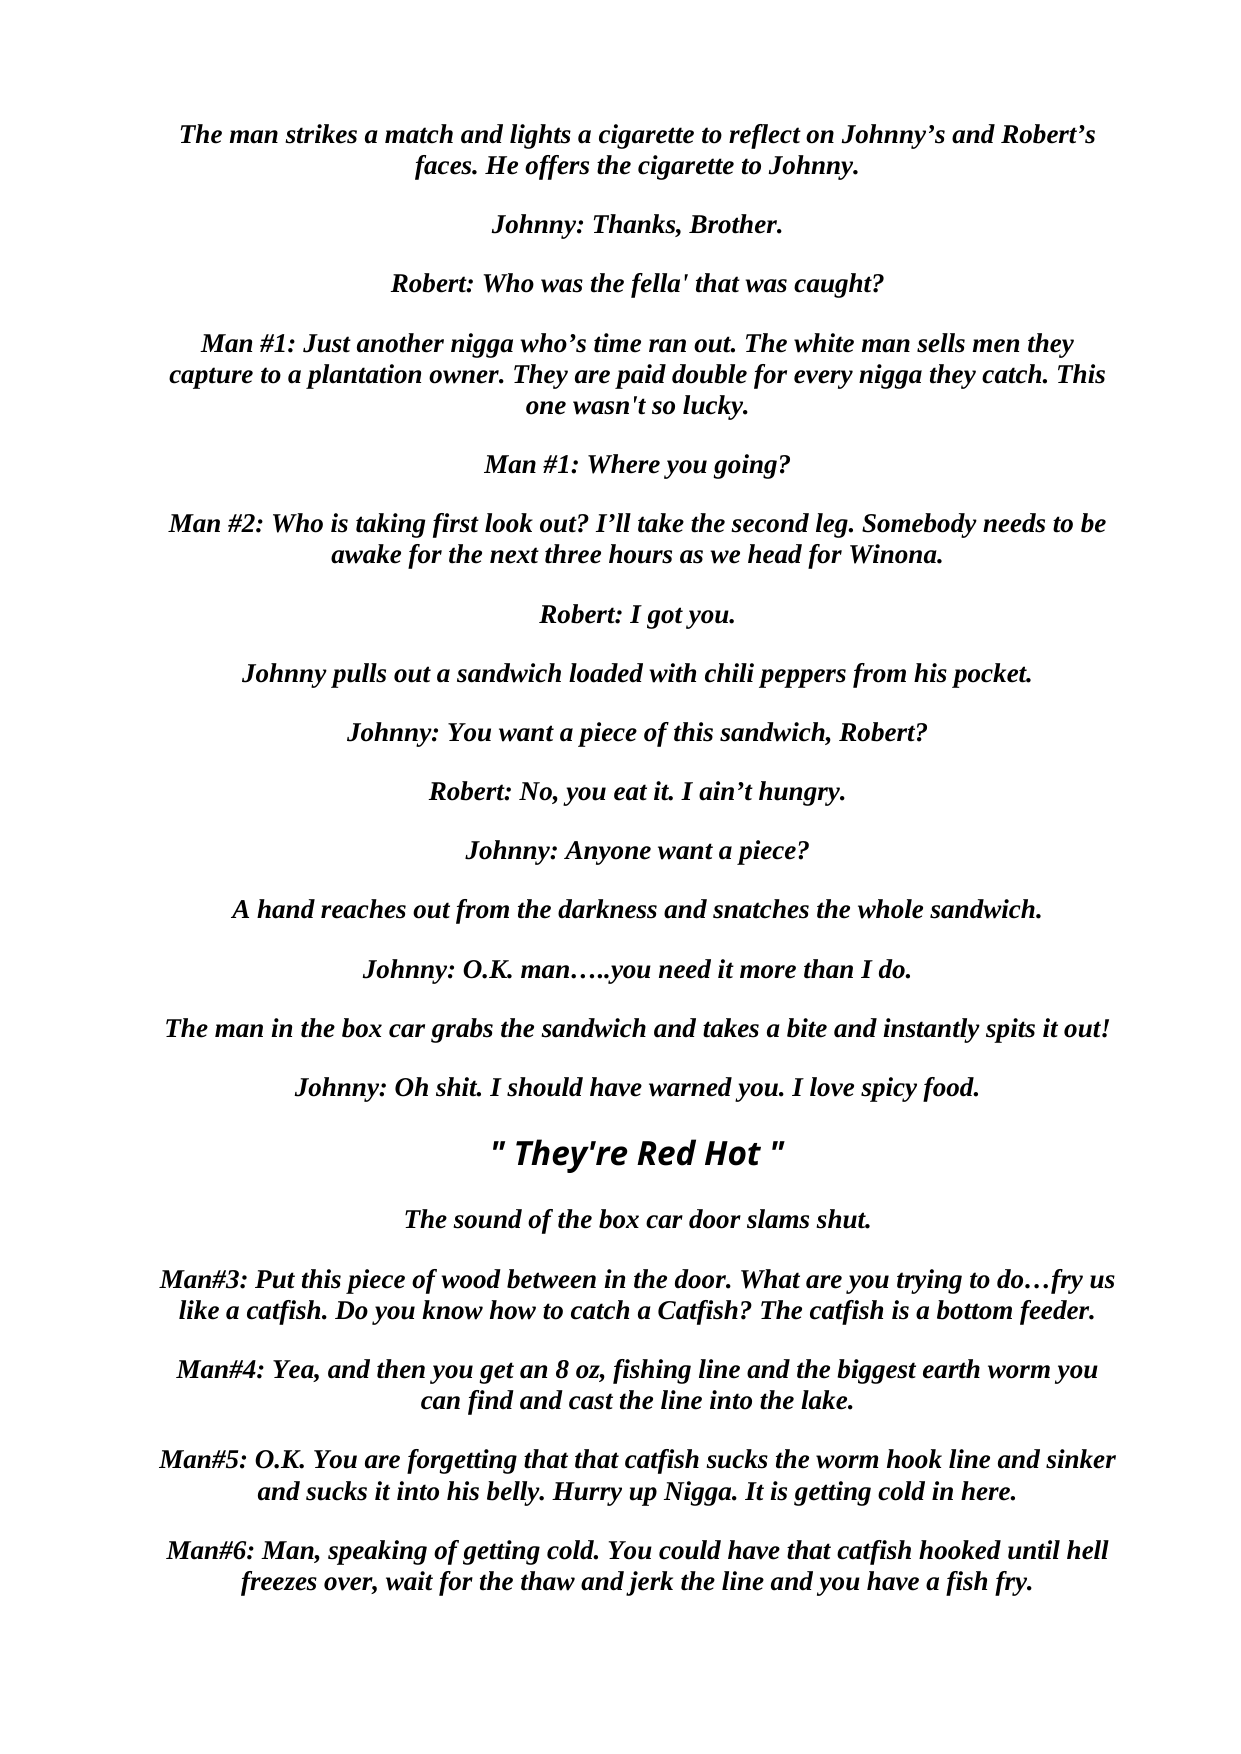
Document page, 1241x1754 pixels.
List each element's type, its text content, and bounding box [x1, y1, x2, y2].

text The man strikes a match and lights a cigarette to reflect on Johnny’s and Robert’s faces. He offers the cigarette to Johnny. [156, 118, 1122, 180]
text Johnny: Thanks, Brother. [156, 208, 1122, 239]
text Man#6: Man, speaking of getting cold. You could have that catfish hooked until hell freezes over, wait for the thaw and jerk the line and you have a fish fry. [156, 1534, 1122, 1596]
text Robert: Who was the fella' that was caught? [156, 268, 1122, 299]
text Man #1: Just another nigga who’s time ran out. The white man sells men they capture to a plantation owner. They are paid double for every nigga they catch. This one wasn't so lucky. [156, 327, 1122, 420]
text Johnny pulls out a sandwich loaded with chili peppers from his pocket. [156, 657, 1122, 688]
text The man in the box car grabs the sandwich and takes a bite and instantly spits it out! [156, 1012, 1122, 1043]
text Man#5: O.K. You are forgetting that that catfish sucks the worm hook line and sinker and sucks it into his belly. Hurry up Nigga. It is getting cold in here. [156, 1443, 1122, 1506]
text Man #2: Who is taking first look out? I’ll take the second leg. Somebody needs to be awake for the next three hours as we head for Winona. [156, 507, 1122, 570]
text Johnny: Oh shit. I should have warned you. I love spicy food. [156, 1071, 1122, 1102]
text " They're Red Hot " [156, 1130, 1122, 1176]
text The sound of the box car door slams shut. [156, 1204, 1122, 1235]
text Man #1: Where you going? [156, 448, 1122, 479]
text A hand reaches out from the darkness and snatches the whole sandwich. [156, 893, 1122, 925]
text Johnny: Anyone want a piece? [156, 834, 1122, 866]
text Man#4: Yea, and then you get an 8 oz, fishing line and the biggest earth worm you can find and cast the line into the lake. [156, 1353, 1122, 1415]
text Robert: I got you. [156, 598, 1122, 629]
text Johnny: O.K. man…..you need it more than I do. [156, 953, 1122, 984]
text Johnny: You want a piece of this sandwich, Robert? [156, 716, 1122, 747]
text Robert: No, you eat it. I ain’t hungry. [156, 775, 1122, 806]
text Man#3: Put this piece of wood between in the door. What are you trying to do…fry us like a catfish. Do you know how to catch a Catfish? The catfish is a bottom feeder. [156, 1263, 1122, 1325]
